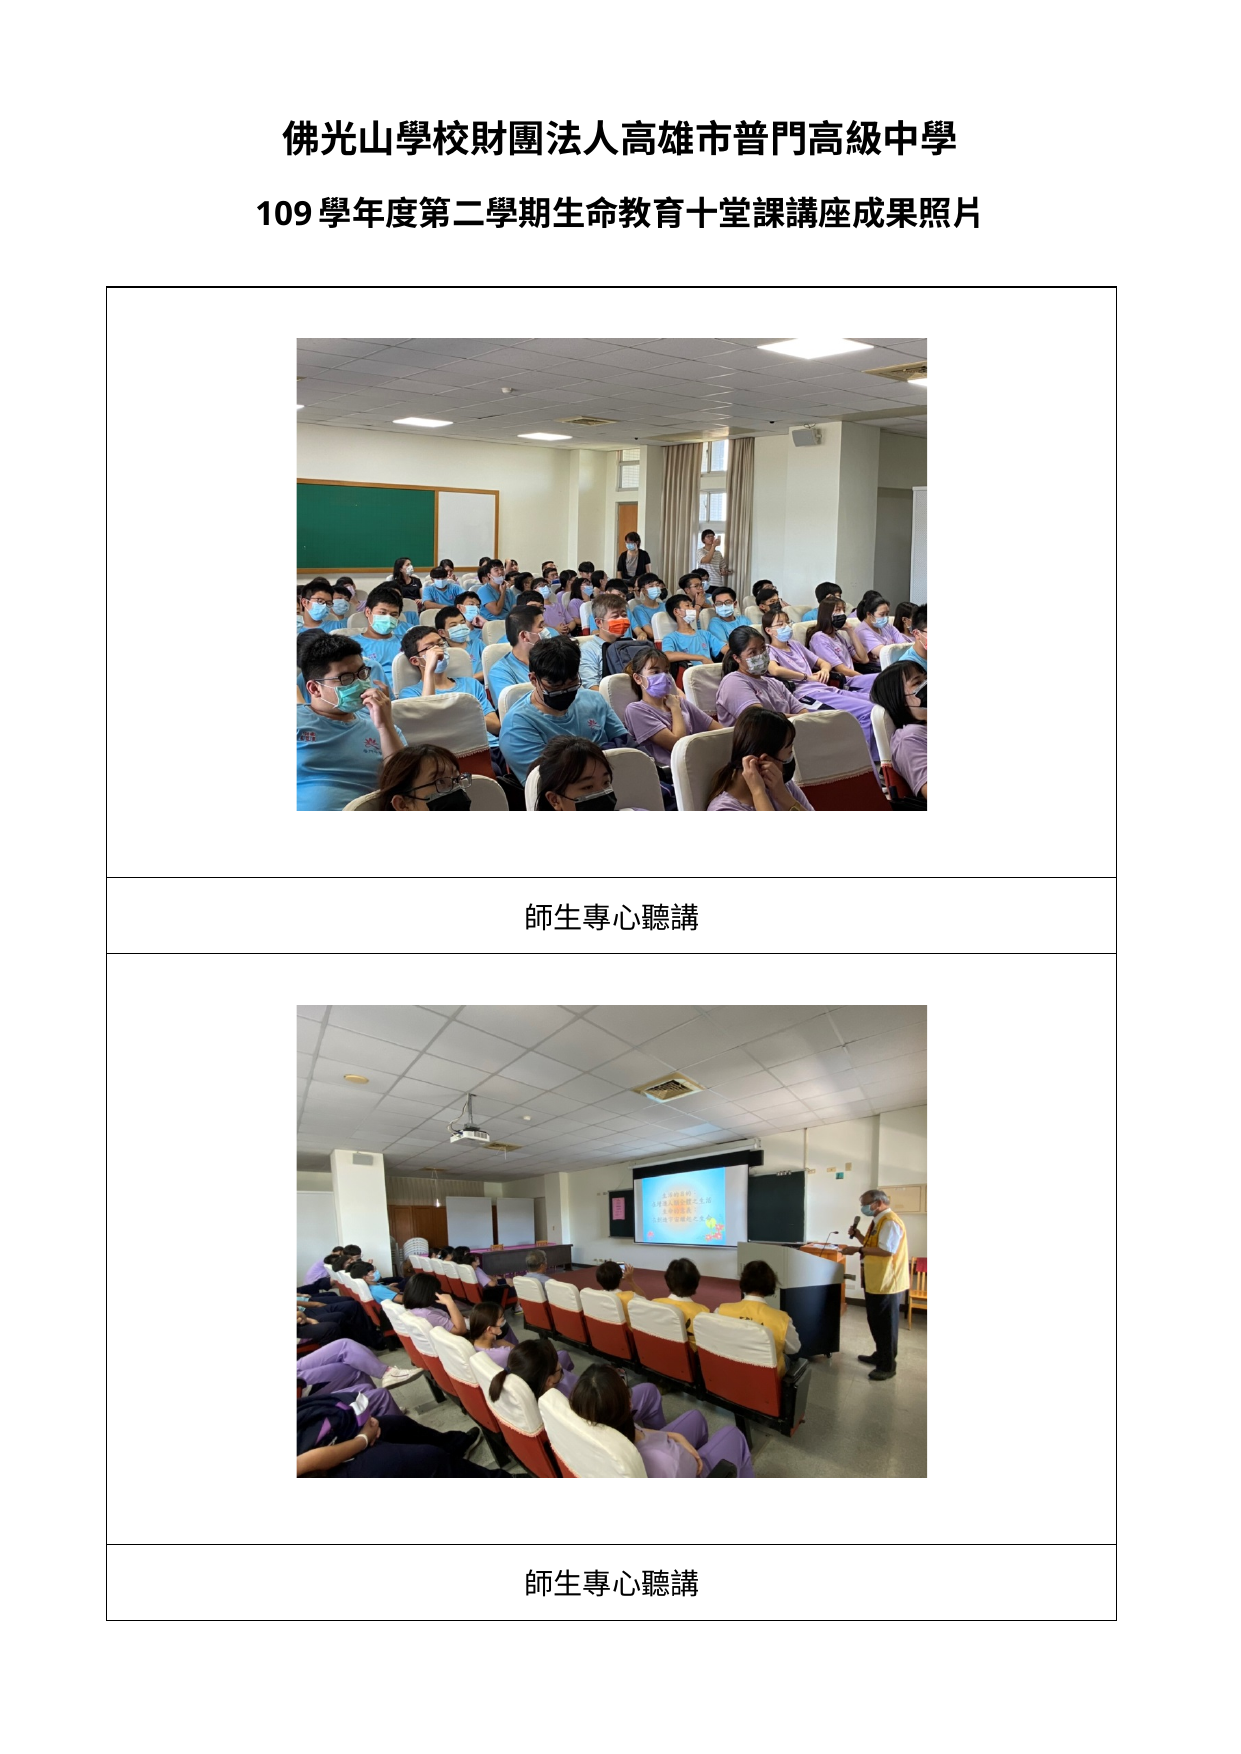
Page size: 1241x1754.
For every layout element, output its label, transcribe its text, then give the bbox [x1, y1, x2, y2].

text 109學年度第二學期生命教育十堂課講座成果照片 [118, 174, 1122, 249]
table_cell 師生專心聽講 [107, 1545, 1116, 1619]
picture [296, 1005, 928, 1478]
text 佛光山學校財團法人高雄市普門高級中學 [118, 99, 1122, 174]
picture [296, 338, 928, 811]
table_cell 師生專心聽講 [107, 878, 1116, 953]
table_cell [107, 954, 1116, 1543]
table_header [107, 288, 1116, 877]
